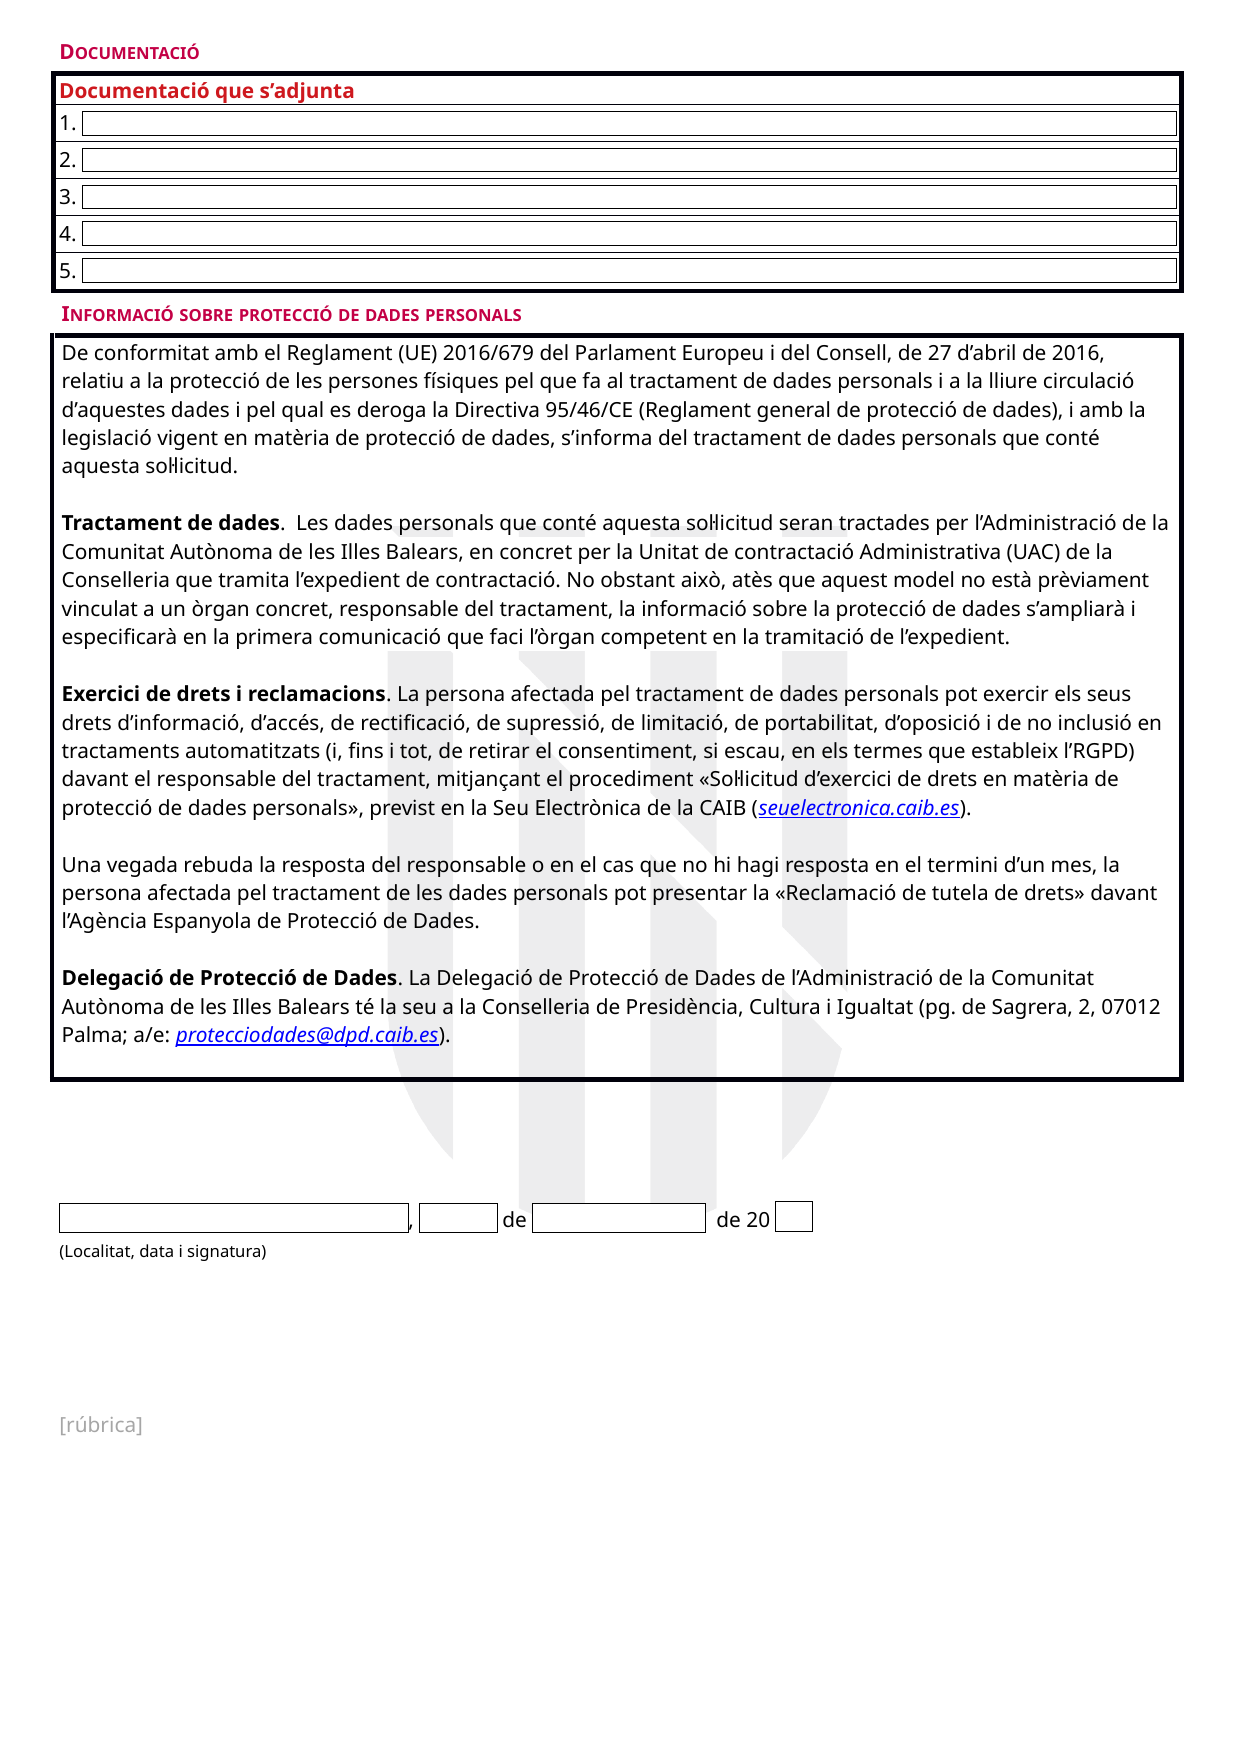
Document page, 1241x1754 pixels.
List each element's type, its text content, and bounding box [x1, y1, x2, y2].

text (Localitat, data i signatura) [59, 1239, 1181, 1262]
table_cell 1. [56, 105, 1179, 141]
text , de de 20 [59, 1202, 1181, 1233]
table_cell De conformitat amb el Reglament (UE) 2016/679 del Parlament Europeu i del Consell, de 27 d’abril de 2016, relatiu a la protecció de les persones físiques pel que fa al tractament de dades personals i a la lliure circulació d’aquestes dades i pel qual es deroga la Directiva 95/46/CE (Reglament general de protecció de dades), i amb la legislació vigent en matèria de protecció de dades, s’informa del tractament de dades personals que conté aquesta sol·licitud. Tractament de dades. Les dades personals que conté aquesta sol·licitud seran tractades per l’Administració de la Comunitat Autònoma de les Illes Balears, en concret per la Unitat de contractació Administrativa (UAC) de la Conselleria que tramita l’expedient de contractació. No obstant això, atès que aquest model no està prèviament vinculat a un òrgan concret, responsable del tractament, la informació sobre la protecció de dades s’ampliarà i especificarà en la primera comunicació que faci l’òrgan competent en la tramitació de l’expedient. Exercici de drets i reclamacions. La persona afectada pel tractament de dades personals pot exercir els seus drets d’informació, d’accés, de rectificació, de supressió, de limitació, de portabilitat, d’oposició i de no inclusió en tractaments automatitzats (i, fins i tot, de retirar el consentiment, si escau, en els termes que estableix l’RGPD) davant el responsable del tractament, mitjançant el procediment «Sol·licitud d’exercici de drets en matèria de protecció de dades personals», previst en la Seu Electrònica de la CAIB (seuelectronica.caib.es). Una vegada rebuda la resposta del responsable o en el cas que no hi hagi resposta en el termini d’un mes, la persona afectada pel tractament de les dades personals pot presentar la «Reclamació de tutela de drets» davant l’Agència Espanyola de Protecció de Dades. Delegació de Protecció de Dades. La Delegació de Protecció de Dades de l’Administració de la Comunitat Autònoma de les Illes Balears té la seu a la Conselleria de Presidència, Cultura i Igualtat (pg. de Sagrera, 2, 07012 Palma; a/e: protecciodades@dpd.caib.es). [54, 334, 1179, 1077]
table_header Informació sobre protecció de dades personals [52, 293, 1181, 333]
picture [387, 1082, 848, 1202]
table_header Documentació [54, 31, 1181, 71]
table_cell 3. [56, 179, 1179, 215]
table_cell Documentació que s’adjunta [56, 76, 1179, 104]
table_cell 5. [56, 253, 1179, 289]
table_cell 2. [56, 142, 1179, 178]
text [rúbrica] [59, 1410, 1181, 1438]
table_cell 4. [56, 216, 1179, 252]
